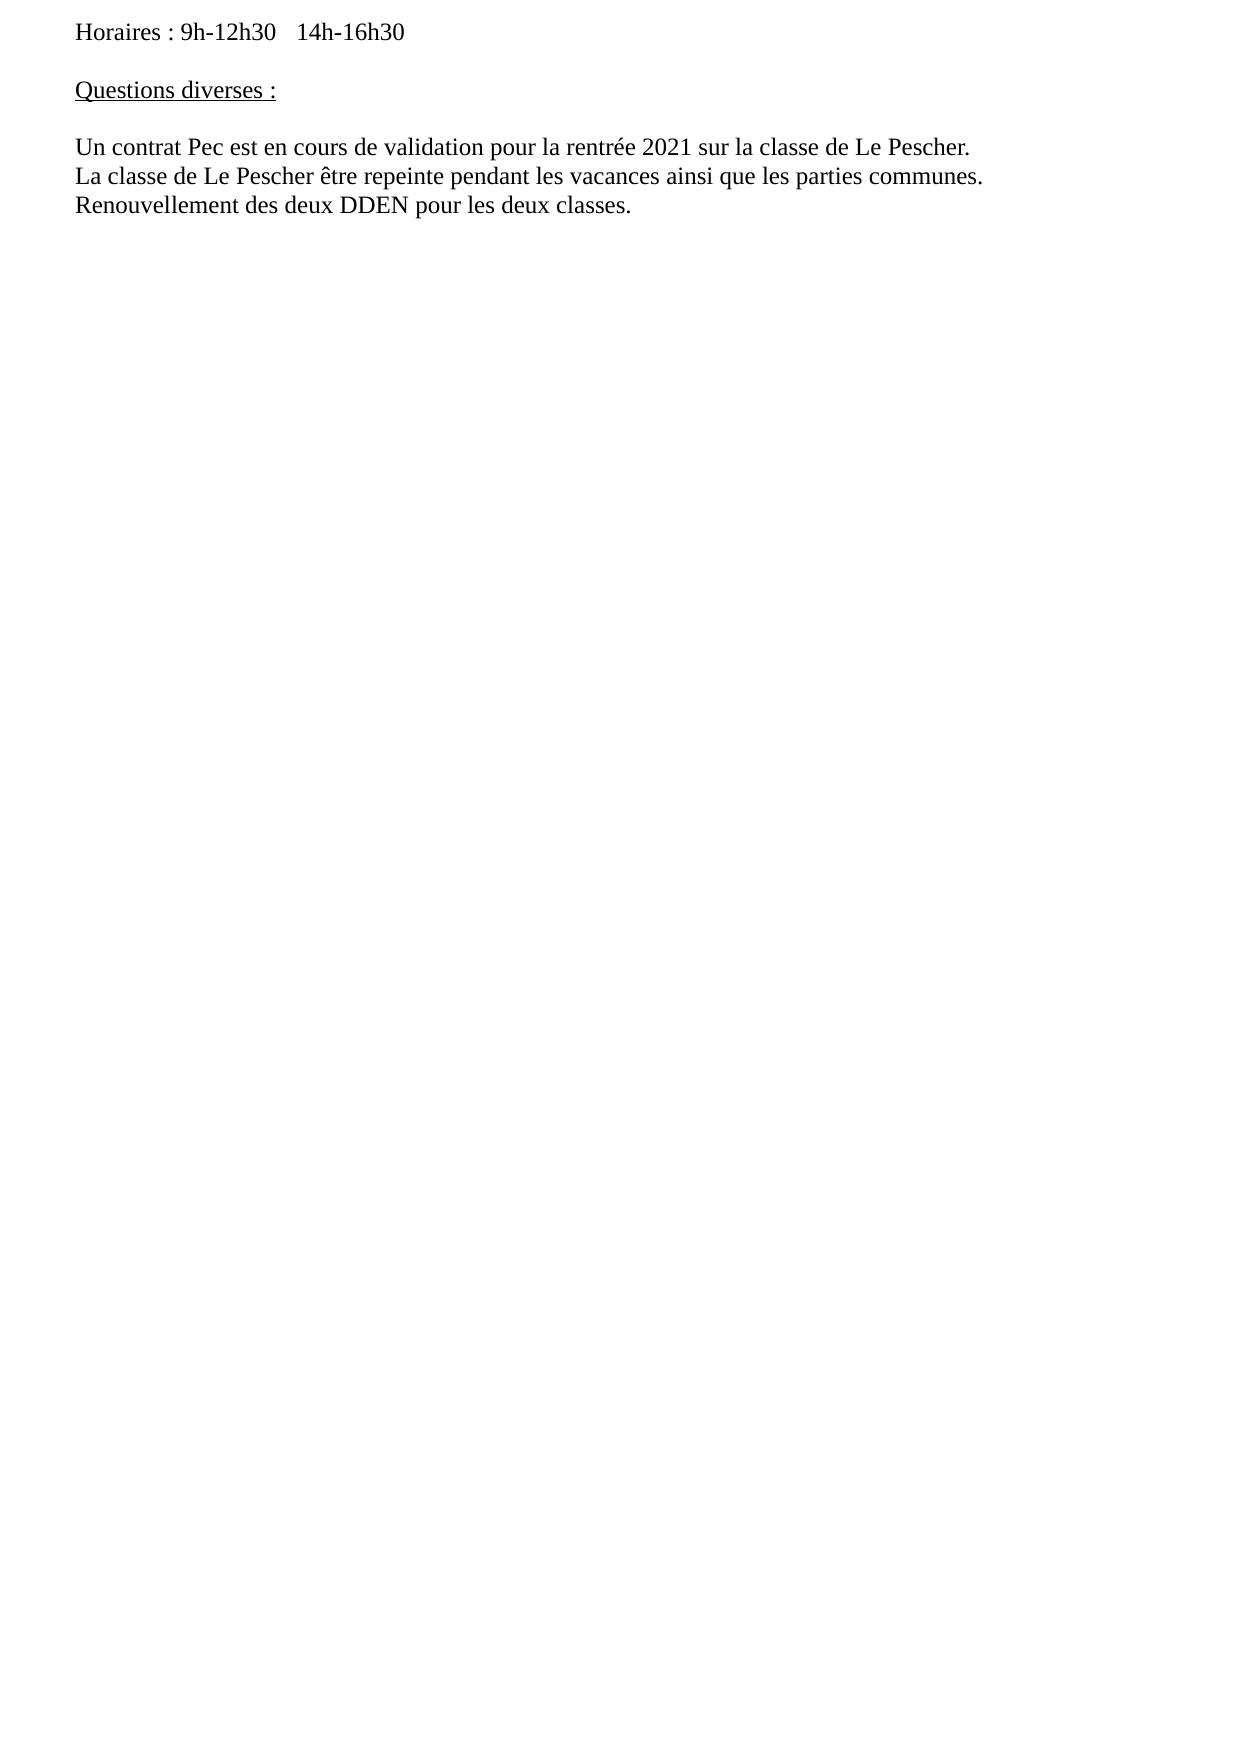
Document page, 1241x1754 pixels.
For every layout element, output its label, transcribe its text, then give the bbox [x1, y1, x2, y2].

text Questions diverses : [75, 75, 1165, 104]
text La classe de Le Pescher être repeinte pendant les vacances ainsi que les parties communes. [75, 161, 1165, 190]
text Horaires : 9h-12h30 14h-16h30 [75, 17, 1165, 46]
text Renouvellement des deux DDEN pour les deux classes. [75, 190, 1165, 219]
text Un contrat Pec est en cours de validation pour la rentrée 2021 sur la classe de Le Pescher. [75, 132, 1165, 161]
